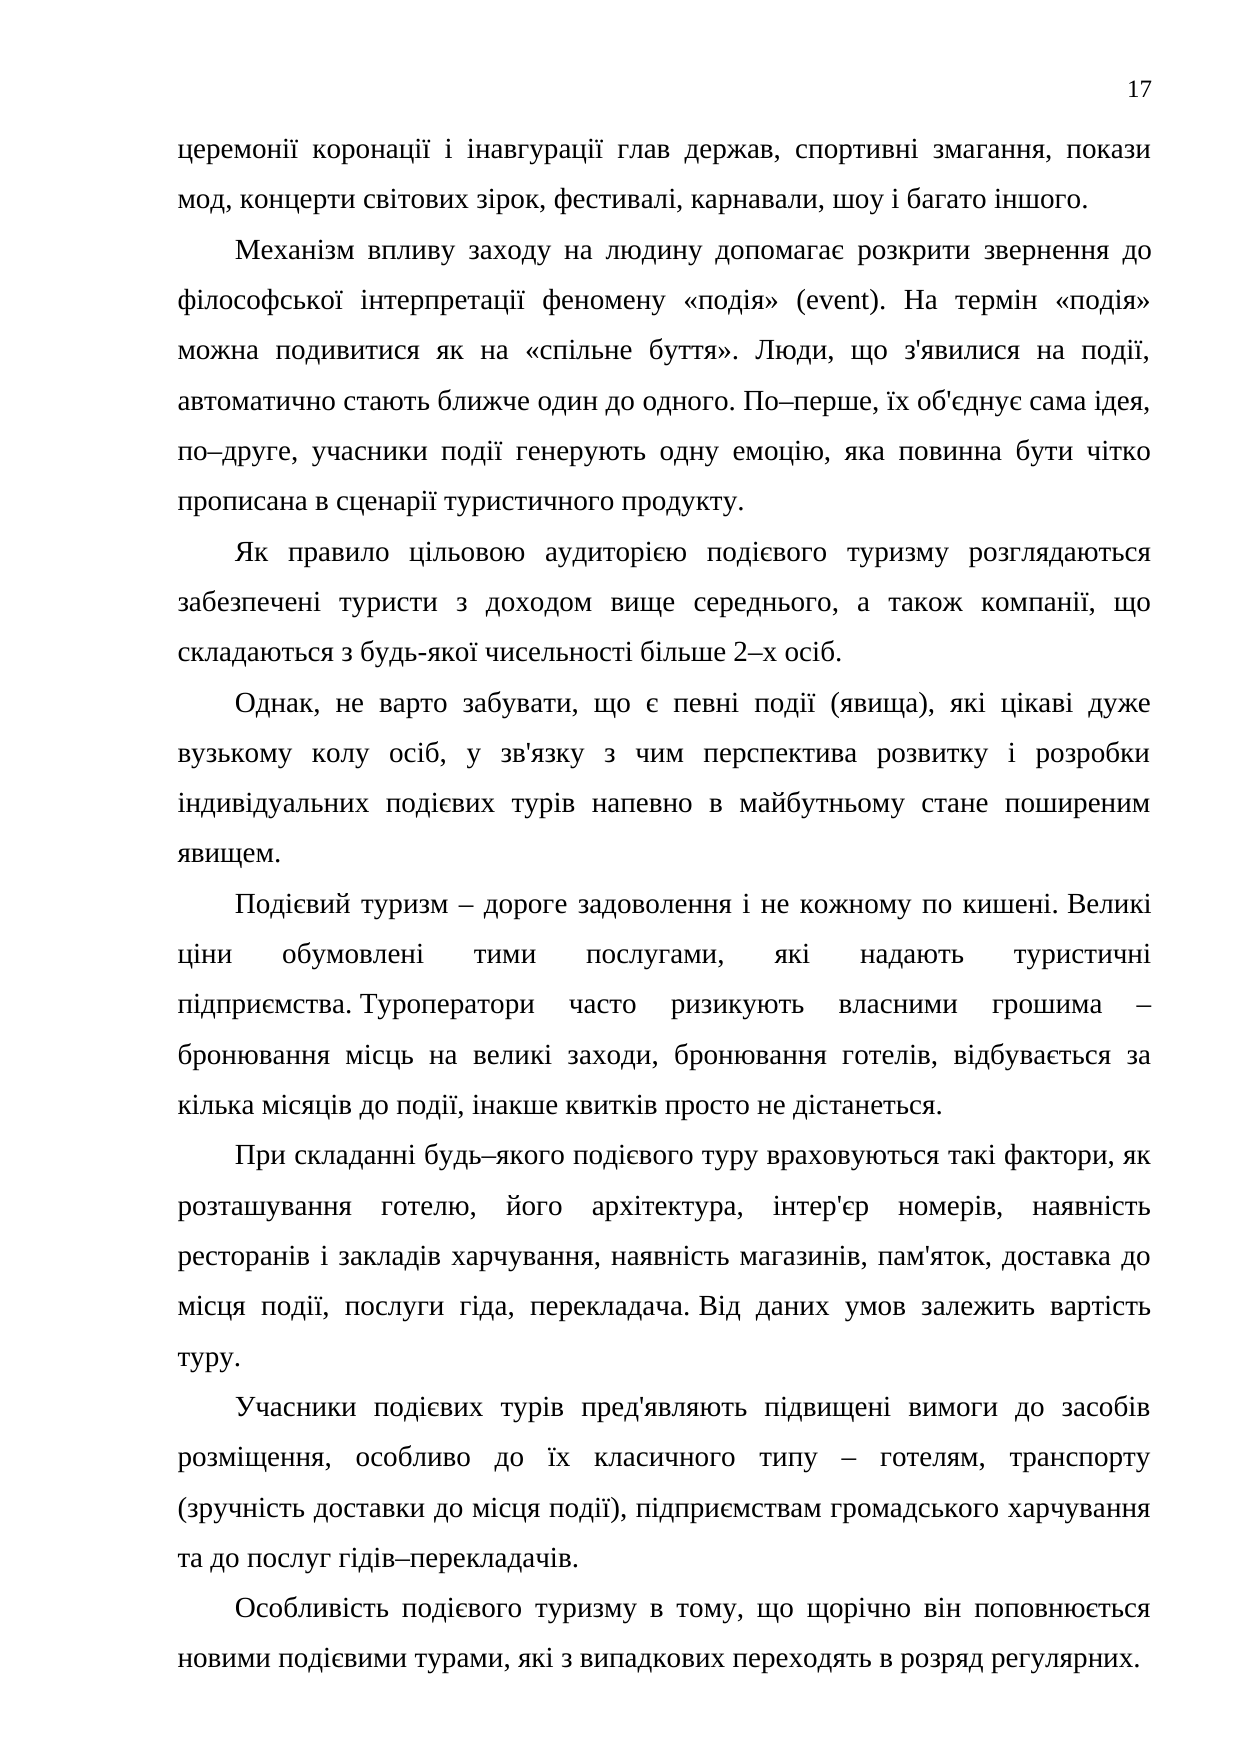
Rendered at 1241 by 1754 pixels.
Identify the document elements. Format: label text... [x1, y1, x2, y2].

text Однак, не варто забувати, що є певні події (явища), які цікаві дуже вузькому колу осіб, у зв'язку з чим перспектива розвитку і розробки індивідуальних подієвих турів напевно в майбутньому стане поширеним явищем. [177, 685, 1152, 869]
text Механізм впливу заходу на людину допомагає розкрити звернення до філософської інтерпретації феномену «подія» (event). На термін «подія» можна подивитися як на «спільне буття». Люди, що з'явилися на події, автоматично стають ближче один до одного. По–перше, їх об'єднує сама ідея, по–друге, учасники події генерують одну емоцію, яка повинна бути чітко прописана в сценарії туристичного продукту. [177, 232, 1152, 517]
text При складанні будь–якого подієвого туру враховуються такі фактори, як розташування готелю, його архітектура, інтер'єр номерів, наявність ресторанів і закладів харчування, наявність магазинів, пам'яток, доставка до місця події, послуги гіда, перекладача. Від даних умов залежить вартість туру. [177, 1137, 1152, 1372]
text церемонії коронації і інавгурації глав держав, спортивні змагання, покази мод, концерти світових зірок, фестивалі, карнавали, шоу і багато іншого. [177, 131, 1152, 215]
text Особливість подієвого туризму в тому, що щорічно він поповнюється новими подієвими турами, які з випадкових переходять в розряд регулярних. [177, 1590, 1152, 1674]
text Учасники подієвих турів пред'являють підвищені вимоги до засобів розміщення, особливо до їх класичного типу – готелям, транспорту (зручність доставки до місця події), підприємствам громадського харчування та до послуг гідів–перекладачів. [177, 1389, 1152, 1573]
text Як правило цільовою аудиторією подієвого туризму розглядаються забезпечені туристи з доходом вище середнього, а також компанії, що складаються з будь-якої чисельності більше 2–х осіб. [177, 534, 1152, 668]
text Подієвий туризм – дороге задоволення і не кожному по кишені. Великі ціни обумовлені тими послугами, які надають туристичні підприємства. Туроператори часто ризикують власними грошима – бронювання місць на великі заходи, бронювання готелів, відбувається за кілька місяців до події, інакше квитків просто не дістанеться. [177, 886, 1152, 1121]
